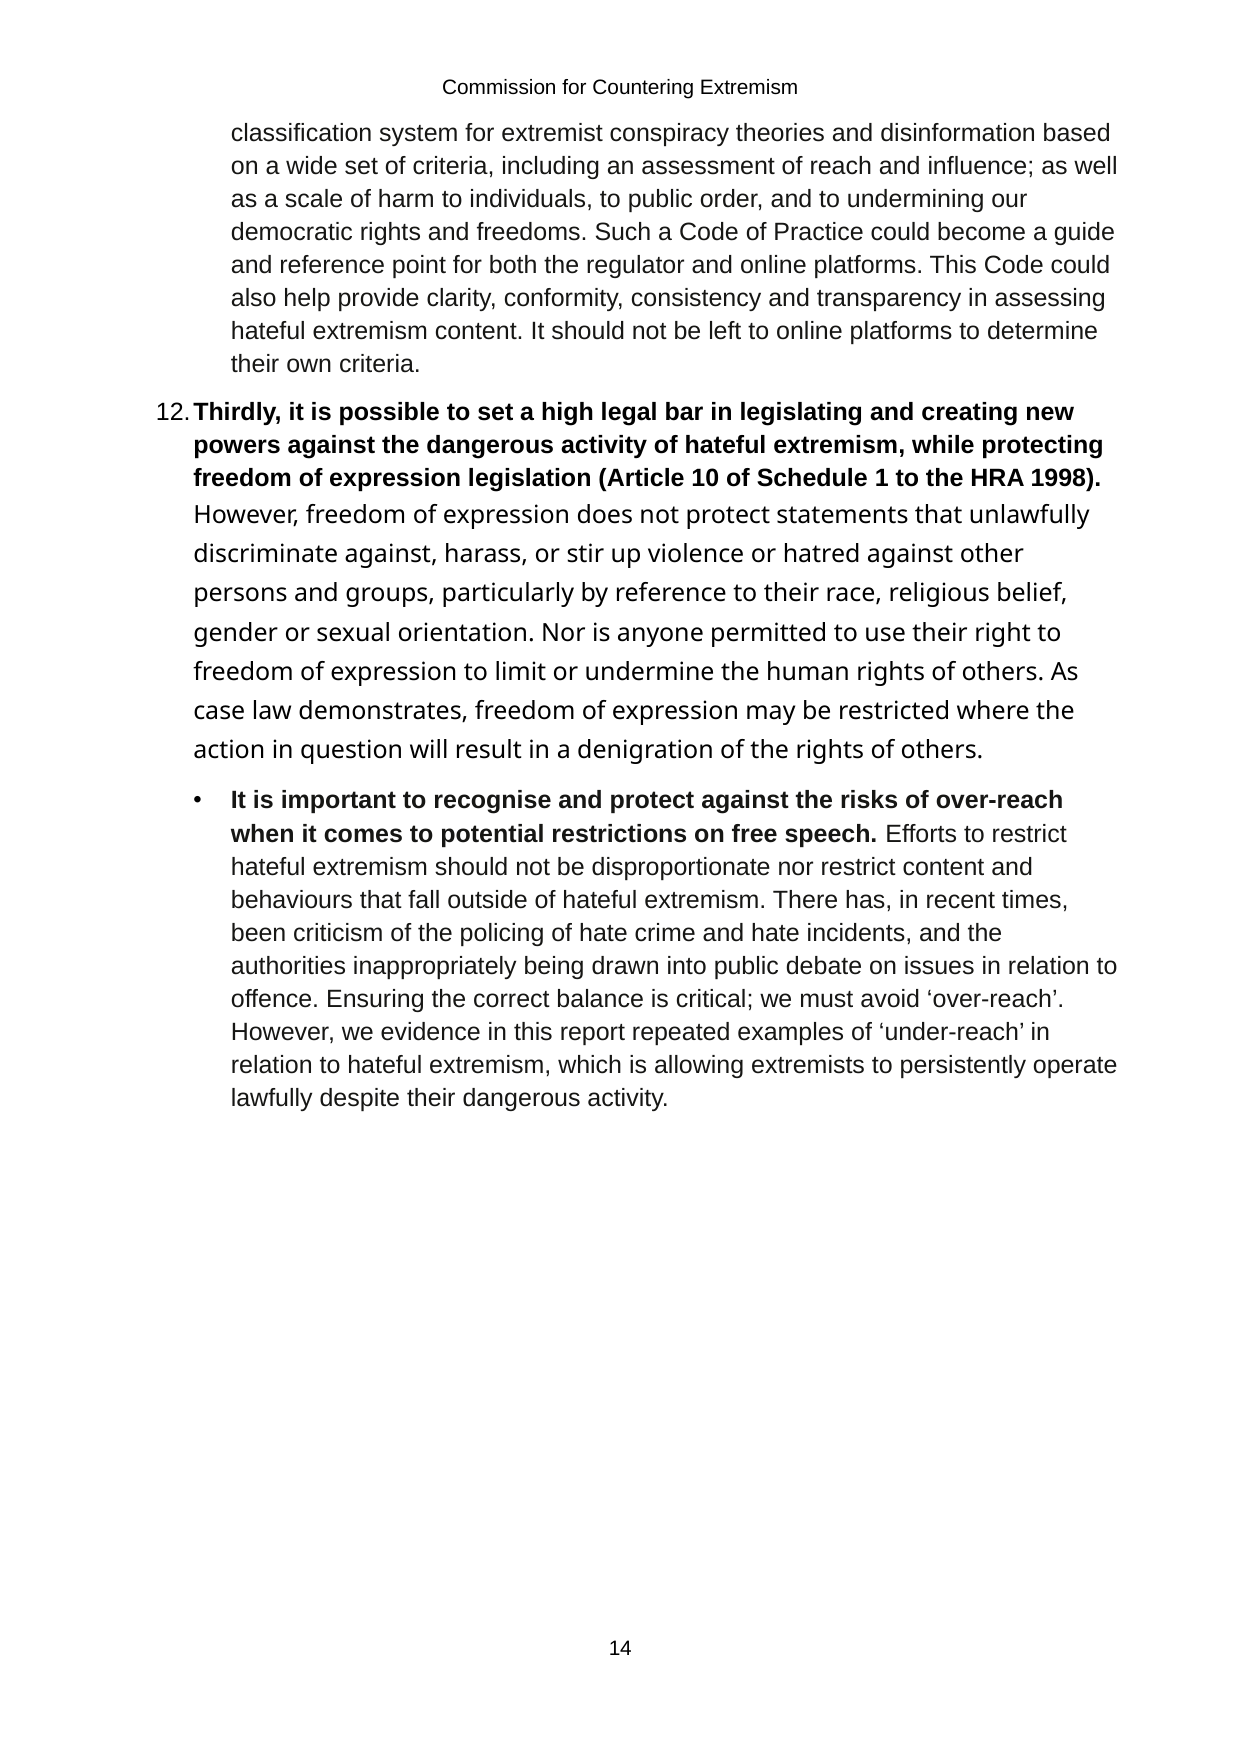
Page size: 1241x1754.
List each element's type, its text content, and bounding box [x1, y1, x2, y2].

list It is important to recognise and protect against the risks of over-reach when it comes to potential restrictions on free speech. Efforts to restrict hateful extremism should not be disproportionate nor restrict content and behaviours that fall outside of hateful extremism. There has, in recent times, been criticism of the policing of hate crime and hate incidents, and the authorities inappropriately being drawn into public debate on issues in relation to offence. Ensuring the correct balance is critical; we must avoid ‘over-reach’. However, we evidence in this report repeated examples of ‘under-reach’ in relation to hateful extremism, which is allowing extremists to persistently operate lawfully despite their dangerous activity. [193, 786, 1122, 1112]
list Thirdly, it is possible to set a high legal bar in legislating and creating new powers against the dangerous activity of hateful extremism, while protecting freedom of expression legislation (Article 10 of Schedule 1 to the HRA 1998). However, freedom of expression does not protect statements that unlawfully discriminate against, harass, or stir up violence or hatred against other persons and groups, particularly by reference to their race, religious belief, gender or sexual orientation. Nor is anyone permitted to use their right to freedom of expression to limit or undermine the human rights of others. As case law demonstrates, freedom of expression may be restricted where the action in question will result in a denigration of the rights of others. [156, 397, 1122, 766]
list classification system for extremist conspiracy theories and disinformation based on a wide set of criteria, including an assessment of reach and influence; as well as a scale of harm to individuals, to public order, and to undermining our democratic rights and freedoms. Such a Code of Practice could become a guide and reference point for both the regulator and online platforms. This Code could also help provide clarity, conformity, consistency and transparency in assessing hateful extremism content. It should not be left to online platforms to determine their own criteria. [193, 118, 1122, 378]
